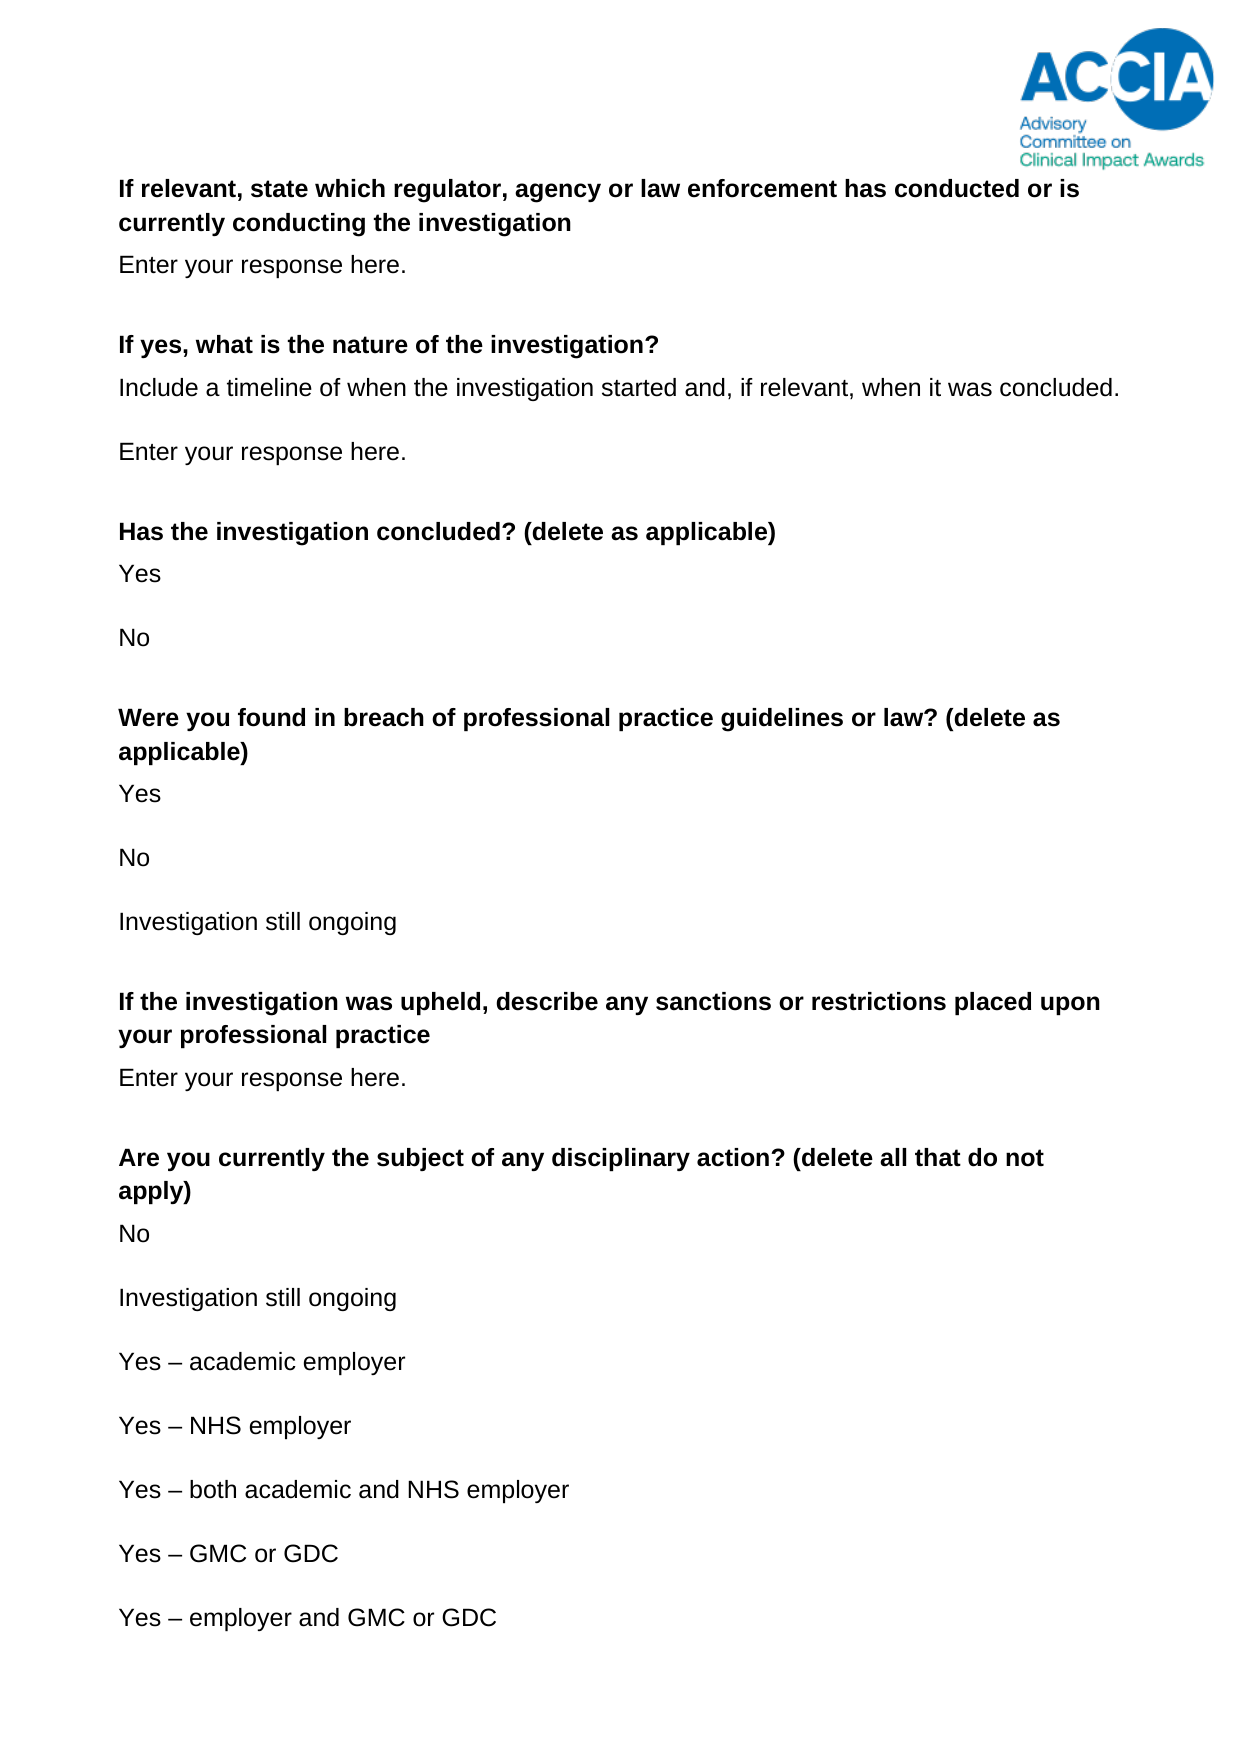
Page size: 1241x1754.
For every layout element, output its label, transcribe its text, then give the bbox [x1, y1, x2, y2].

text Yes – employer and GMC or GDC [118, 1603, 1122, 1632]
text Enter your response here. [118, 437, 1122, 466]
text Include a timeline of when the investigation started and, if relevant, when it was concluded. [118, 373, 1122, 402]
subtitle If yes, what is the nature of the investigation? [118, 327, 1122, 360]
text Yes – academic employer [118, 1347, 1122, 1376]
text Yes – NHS employer [118, 1411, 1122, 1439]
text Enter your response here. [118, 1063, 1122, 1092]
text Yes – GMC or GDC [118, 1539, 1122, 1568]
subtitle Has the investigation concluded? (delete as applicable) [118, 513, 1122, 547]
text No [118, 623, 1122, 652]
text Yes [118, 559, 1122, 588]
subtitle If relevant, state which regulator, agency or law enforcement has conducted or is currently conducting the investigation [118, 171, 1122, 238]
text Investigation still ongoing [118, 1283, 1122, 1311]
text Enter your response here. [118, 250, 1122, 279]
text Yes [118, 779, 1122, 808]
text Investigation still ongoing [118, 907, 1122, 936]
subtitle Are you currently the subject of any disciplinary action? (delete all that do not apply) [118, 1139, 1122, 1206]
text No [118, 1219, 1122, 1247]
subtitle Were you found in breach of professional practice guidelines or law? (delete as applicable) [118, 700, 1122, 767]
subtitle If the investigation was upheld, describe any sanctions or restrictions placed upon your professional practice [118, 984, 1122, 1050]
text No [118, 843, 1122, 872]
text Yes – both academic and NHS employer [118, 1475, 1122, 1504]
